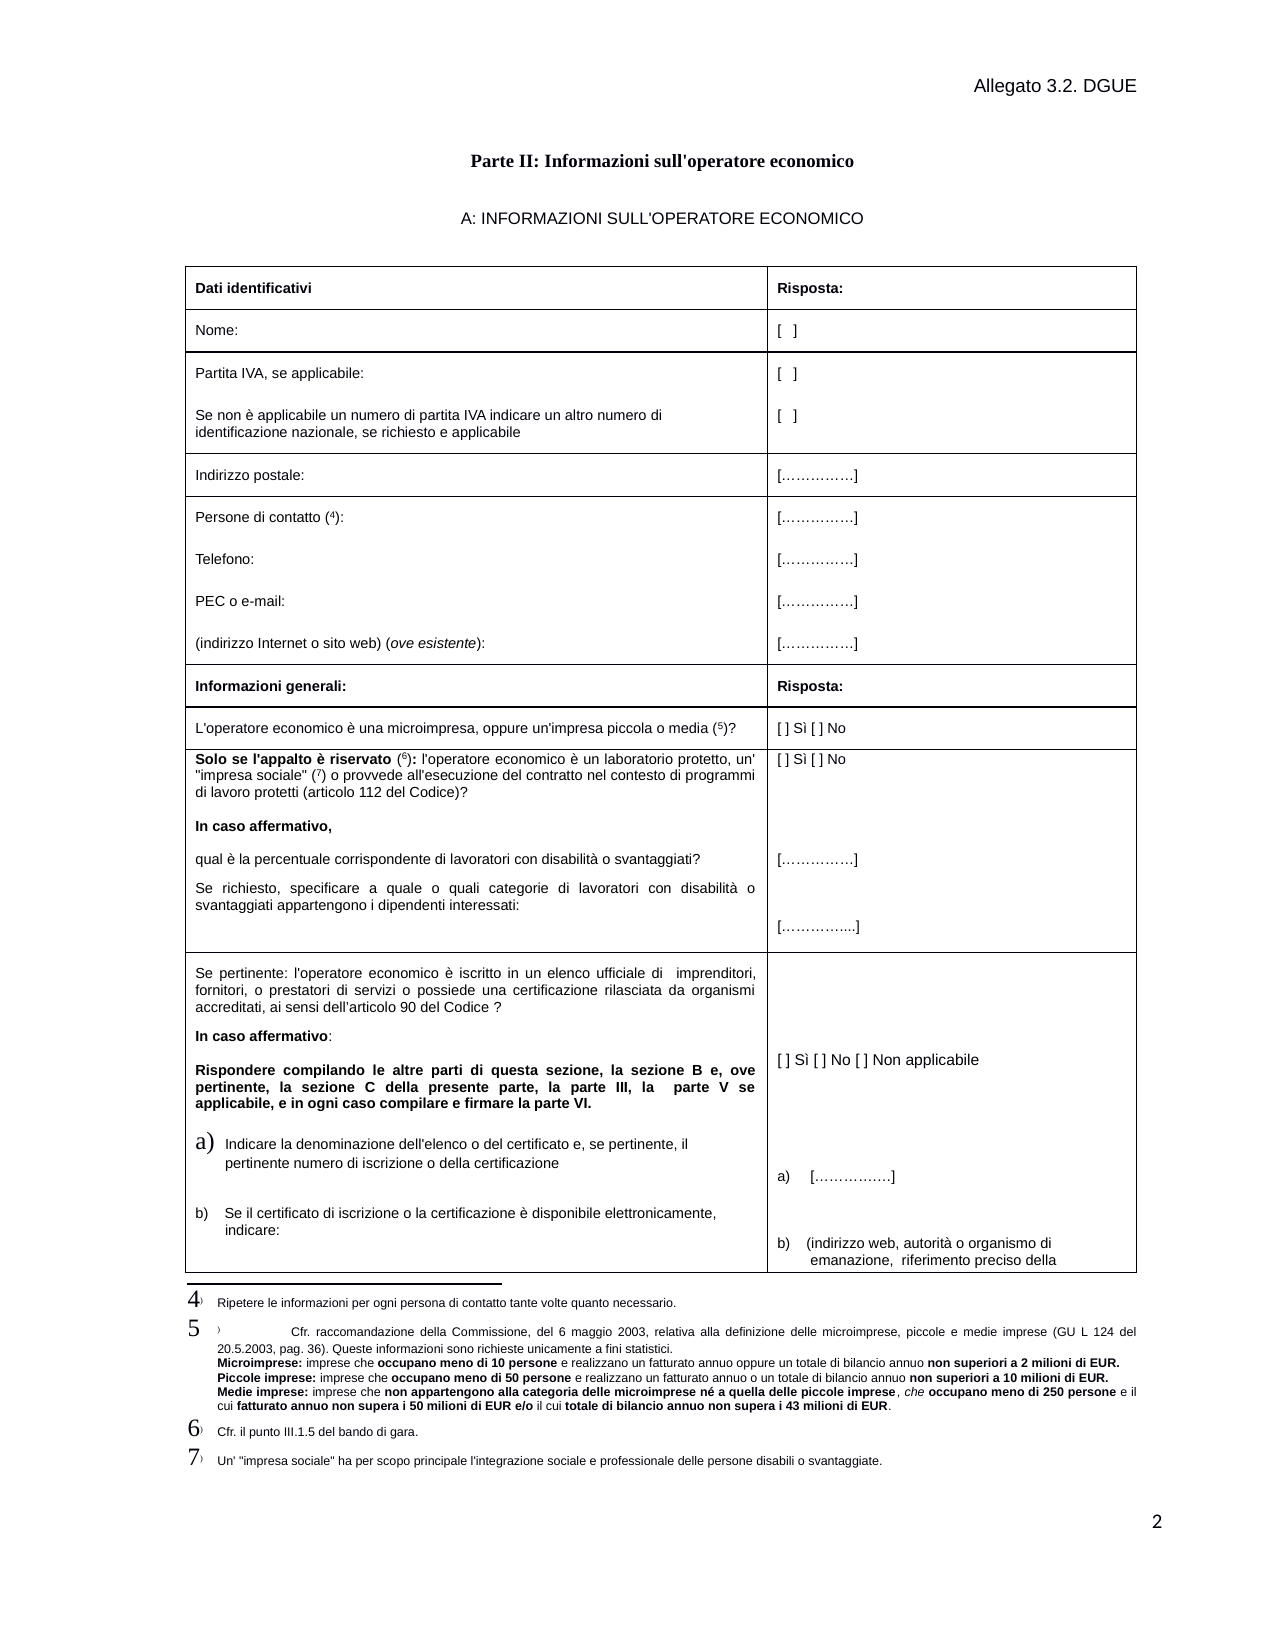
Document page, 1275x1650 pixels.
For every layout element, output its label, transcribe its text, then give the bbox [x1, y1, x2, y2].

table_cell [ ] Sì [ ] No [768, 708, 1136, 749]
title A: Informazioni sull'operatore economico [187, 209, 1137, 228]
table_cell [ ] Sì [ ] No [ ] Non applicabile [………….…] b) (indirizzo web, autorità o organismo di emanazione, riferimento preciso della [768, 953, 1136, 1272]
table_cell Risposta: [768, 665, 1136, 706]
table_cell Nome: [186, 310, 767, 351]
table_cell Informazioni generali: [186, 665, 767, 706]
table_cell [ ] [768, 310, 1136, 351]
table_cell [ ] Sì [ ] No [……………] […………....] [768, 750, 1136, 952]
table_cell Se pertinente: l'operatore economico è iscritto in un elenco ufficiale di imprenditori, fornitori, o prestatori di servizi o possiede una certificazione rilasciata da organismi accreditati, ai sensi dell’articolo 90 del Codice ? In caso affermativo: Rispondere compilando le altre parti di questa sezione, la sezione B e, ove pertinente, la sezione C della presente parte, la parte III, la parte V se applicabile, e in ogni caso compilare e firmare la parte VI. Indicare la denominazione dell'elenco o del certificato e, se pertinente, il pertinente numero di iscrizione o della certificazione b) Se il certificato di iscrizione o la certificazione è disponibile elettronicamente, indicare: c) Indicare i riferimenti in base ai quali è stata ottenuta l'iscrizione o la certificazione e, se pertinente, la classificazione ricevuta nell'elenco ufficiale (): d) L'iscrizione o la certificazione comprende tutti i criteri di selezione richiesti? In caso di risposta negativa alla lettera d): Inserire inoltre tutte le informazioni mancanti nella parte IV, sezione A, B, C, o D secondo il caso SOLO se richiesto dal pertinente avviso o bando o dai documenti di gara: e) L'operatore economico potrà fornire un certificato per quanto riguarda il pagamento dei contributi previdenziali e delle imposte, o fornire informazioni che permettano all'amministrazione aggiudicatrice o all'ente aggiudicatore di ottenere direttamente tale documento accedendo a una banca dati nazionale che sia disponibile gratuitamente in un qualunque Stato membro? Se la documentazione pertinente è disponibile elettronicamente, indicare: [186, 953, 767, 1272]
table_cell [……………] [……………] [……………] [……………] [768, 497, 1136, 664]
table_cell [ ] [ ] [768, 353, 1136, 453]
table_cell L'operatore economico è una microimpresa, oppure un'impresa piccola o media ()? [186, 708, 767, 749]
table_cell Solo se l'appalto è riservato (): l'operatore economico è un laboratorio protetto, un' "impresa sociale" () o provvede all'esecuzione del contratto nel contesto di programmi di lavoro protetti (articolo 112 del Codice)? In caso affermativo, qual è la percentuale corrispondente di lavoratori con disabilità o svantaggiati? Se richiesto, specificare a quale o quali categorie di lavoratori con disabilità o svantaggiati appartengono i dipendenti interessati: [186, 750, 767, 952]
table_cell Persone di contatto (): Telefono: PEC o e-mail: (indirizzo Internet o sito web) (ove esistente): [186, 497, 767, 664]
table_cell Indirizzo postale: [186, 454, 767, 496]
title Parte II: Informazioni sull'operatore economico [187, 150, 1137, 172]
table_cell [……………] [768, 454, 1136, 496]
table_cell Partita IVA, se applicabile: Se non è applicabile un numero di partita IVA indicare un altro numero di identificazione nazionale, se richiesto e applicabile [186, 353, 767, 453]
table_header Dati identificativi [186, 267, 767, 308]
table_header Risposta: [768, 267, 1136, 308]
